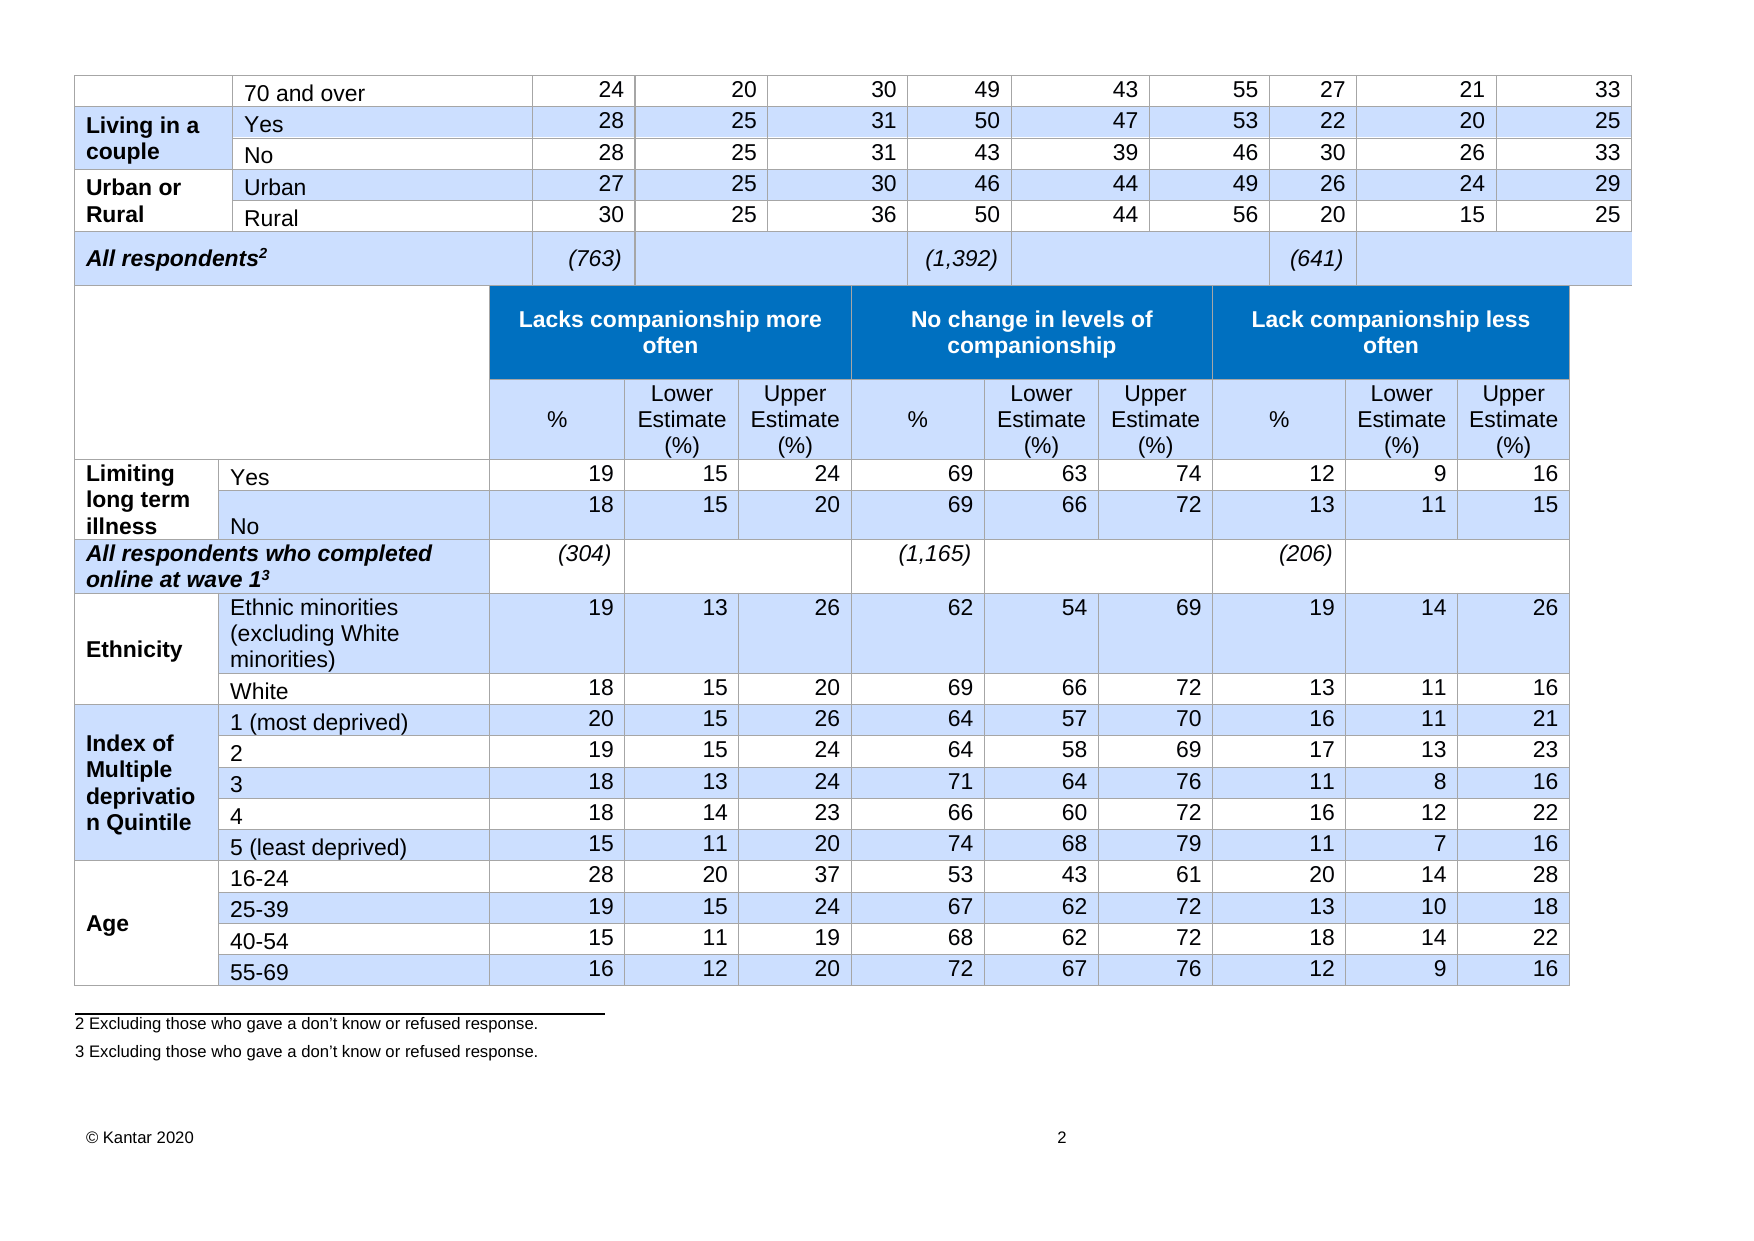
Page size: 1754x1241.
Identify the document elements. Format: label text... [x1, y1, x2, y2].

table_cell 50 [908, 107, 1011, 137]
table_cell 24 [739, 460, 851, 490]
table_cell 25 [636, 201, 767, 231]
table_cell 72 [1099, 491, 1212, 539]
table_cell 18 [490, 768, 624, 798]
table_cell % [852, 380, 984, 459]
table_cell 26 [1458, 594, 1569, 673]
table_cell [75, 379, 219, 459]
table_cell 24 [739, 893, 851, 923]
table_cell 20 [636, 76, 767, 106]
table_cell 22 [1270, 107, 1356, 137]
table_cell 67 [852, 893, 984, 923]
table_cell 20 [739, 955, 851, 985]
table_cell [625, 540, 851, 593]
table_cell Limiting long term illness [75, 460, 218, 539]
table_cell [1570, 735, 1632, 767]
table_cell 76 [1099, 768, 1212, 798]
table_cell 15 [625, 674, 738, 704]
table_cell 39 [1012, 139, 1149, 169]
table_cell [1570, 954, 1632, 985]
table_cell 62 [852, 594, 984, 673]
table_cell Living in a couple [75, 107, 232, 169]
table_cell 12 [1213, 955, 1345, 985]
table_cell 25-39 [219, 893, 489, 923]
table_cell 11 [625, 830, 738, 860]
table_cell 28 [533, 139, 634, 169]
table_cell 40-54 [219, 924, 489, 954]
table_cell No change in levels of companionship [852, 286, 1212, 379]
table_cell 66 [985, 674, 1098, 704]
table_cell 13 [1213, 674, 1345, 704]
table_cell 72 [1099, 674, 1212, 704]
table_cell 57 [985, 705, 1098, 735]
table_cell 43 [985, 861, 1098, 892]
table_cell 67 [985, 955, 1098, 985]
table_cell Ethnic minorities (excluding White minorities) [219, 594, 489, 673]
table_cell 71 [852, 768, 984, 798]
table_cell 15 [625, 893, 738, 923]
table_cell 20 [739, 674, 851, 704]
table_cell Upper Estimate (%) [1099, 380, 1212, 459]
table_cell 22 [1458, 799, 1569, 829]
table_cell Lower Estimate (%) [625, 380, 738, 459]
table_cell 74 [852, 830, 984, 860]
table_cell Yes [233, 107, 532, 137]
table_cell 16 [1213, 799, 1345, 829]
table_cell 50 [908, 201, 1011, 231]
table_cell [1570, 704, 1632, 735]
table_cell [219, 379, 489, 459]
table_cell 25 [1497, 201, 1631, 231]
table_cell Upper Estimate (%) [1458, 380, 1569, 459]
table_cell 62 [985, 893, 1098, 923]
table_cell [1570, 892, 1632, 923]
table_cell 46 [908, 170, 1011, 200]
table_cell Lower Estimate (%) [985, 380, 1098, 459]
table_cell [75, 286, 219, 379]
table_cell 5 (least deprived) [219, 830, 489, 860]
table_cell 31 [768, 107, 907, 137]
table_cell 12 [1346, 799, 1457, 829]
table_cell White [219, 674, 489, 704]
table_cell 44 [1012, 170, 1149, 200]
table_cell 23 [739, 799, 851, 829]
table_cell 13 [625, 594, 738, 673]
table_cell 14 [1346, 924, 1457, 954]
table_cell 31 [768, 139, 907, 169]
table_cell 13 [1213, 491, 1345, 539]
table_cell 58 [985, 736, 1098, 767]
table_cell Lack companionship less often [1213, 286, 1569, 379]
table_cell [1570, 539, 1632, 593]
table_cell Lower Estimate (%) [1346, 380, 1457, 459]
table_cell [1357, 232, 1496, 285]
table_cell 3 [219, 768, 489, 798]
table_cell 36 [768, 201, 907, 231]
table_cell 64 [985, 768, 1098, 798]
table_cell 69 [852, 491, 984, 539]
table_cell 1 (most deprived) [219, 705, 489, 735]
table_cell 11 [1346, 705, 1457, 735]
table_cell Ethnicity [75, 594, 218, 704]
table_cell 72 [1099, 924, 1212, 954]
table_cell [1570, 490, 1632, 539]
table_cell 19 [490, 736, 624, 767]
table_cell 43 [908, 139, 1011, 169]
table_cell [1570, 798, 1632, 829]
table_cell 64 [852, 736, 984, 767]
table_cell 16 [1458, 955, 1569, 985]
table_cell 60 [985, 799, 1098, 829]
table_cell 43 [1012, 76, 1149, 106]
table_cell 79 [1099, 830, 1212, 860]
table_cell 18 [1458, 893, 1569, 923]
table_cell 64 [852, 705, 984, 735]
table_cell 25 [1497, 107, 1631, 137]
table_cell 14 [1346, 594, 1457, 673]
table_cell 69 [852, 460, 984, 490]
table_cell 28 [533, 107, 634, 137]
table_cell 20 [1213, 861, 1345, 892]
table_cell 74 [1099, 460, 1212, 490]
table_cell [1496, 232, 1632, 285]
table_cell 53 [1150, 107, 1269, 137]
table_cell % [1213, 380, 1345, 459]
table_cell 26 [739, 705, 851, 735]
table_cell 37 [739, 861, 851, 892]
table_cell 15 [625, 736, 738, 767]
table_cell [768, 232, 907, 285]
table_cell 69 [1099, 736, 1212, 767]
table_cell 13 [1213, 893, 1345, 923]
table_cell (1,392) [908, 232, 1011, 285]
table_cell 24 [739, 736, 851, 767]
table_cell 33 [1497, 76, 1631, 106]
table_cell 9 [1346, 460, 1457, 490]
table_cell 24 [533, 76, 634, 106]
table_cell 13 [1346, 736, 1457, 767]
table_cell 27 [1270, 76, 1356, 106]
table_cell 25 [636, 107, 767, 137]
table_cell [1570, 860, 1632, 892]
table_cell 11 [1346, 674, 1457, 704]
table_cell 8 [1346, 768, 1457, 798]
table_cell 70 and over [233, 76, 532, 106]
table_cell 72 [1099, 799, 1212, 829]
table_cell 53 [852, 861, 984, 892]
table_cell 66 [985, 491, 1098, 539]
table_cell 19 [490, 594, 624, 673]
table_cell 7 [1346, 830, 1457, 860]
table_cell 21 [1458, 705, 1569, 735]
table_cell 18 [490, 491, 624, 539]
table_cell 19 [490, 460, 624, 490]
table_cell 47 [1012, 107, 1149, 137]
table_cell 14 [625, 799, 738, 829]
table_cell Urban or Rural [75, 170, 232, 231]
table_cell 20 [739, 491, 851, 539]
table_cell 17 [1213, 736, 1345, 767]
table_cell 19 [739, 924, 851, 954]
table_cell Yes [219, 460, 489, 490]
table_cell 24 [739, 768, 851, 798]
table_cell (304) [490, 540, 624, 593]
table_cell 21 [1357, 76, 1496, 106]
table_cell Rural [233, 201, 532, 231]
table_cell [636, 232, 768, 285]
table_cell 28 [1458, 861, 1569, 892]
table_cell 12 [625, 955, 738, 985]
table_cell 14 [1346, 861, 1457, 892]
table_cell 11 [1346, 491, 1457, 539]
table_cell 20 [1270, 201, 1356, 231]
table_cell 30 [1270, 139, 1356, 169]
table_cell (1,165) [852, 540, 984, 593]
table_cell [1149, 232, 1269, 285]
table_cell 61 [1099, 861, 1212, 892]
table_cell 54 [985, 594, 1098, 673]
table_cell [1570, 379, 1632, 459]
table_cell 30 [768, 76, 907, 106]
table_cell [1570, 923, 1632, 954]
table_cell 26 [1357, 139, 1496, 169]
table_cell 25 [636, 139, 767, 169]
table_cell 9 [1346, 955, 1457, 985]
table_cell 11 [1213, 768, 1345, 798]
table_cell (763) [533, 232, 634, 285]
table_cell 2 [219, 736, 489, 767]
table_cell 27 [533, 170, 634, 200]
table_cell 15 [1458, 491, 1569, 539]
table_cell 66 [852, 799, 984, 829]
table_cell 20 [625, 861, 738, 892]
table_cell 69 [1099, 594, 1212, 673]
table_cell Urban [233, 170, 532, 200]
table_cell 30 [768, 170, 907, 200]
table_cell Lacks companionship more often [490, 286, 851, 379]
table_cell 12 [1213, 460, 1345, 490]
table_cell 68 [852, 924, 984, 954]
table_cell 16-24 [219, 861, 489, 892]
table_cell 4 [219, 799, 489, 829]
table_cell (641) [1270, 232, 1356, 285]
table_cell 44 [1012, 201, 1149, 231]
table_cell 22 [1458, 924, 1569, 954]
table_cell 18 [490, 674, 624, 704]
table_cell 63 [985, 460, 1098, 490]
table_cell (206) [1213, 540, 1345, 593]
table_cell 55 [1150, 76, 1269, 106]
table_cell All respondents who completed online at wave 1 [75, 540, 489, 593]
table_cell 10 [1346, 893, 1457, 923]
table_cell 19 [490, 893, 624, 923]
table_cell 15 [490, 830, 624, 860]
table_cell 55-69 [219, 955, 489, 985]
table_cell 72 [852, 955, 984, 985]
table_cell All respondents [75, 232, 532, 285]
table_cell Age [75, 861, 218, 985]
table_cell 49 [908, 76, 1011, 106]
table_cell 28 [490, 861, 624, 892]
table_cell 16 [1213, 705, 1345, 735]
table_cell 16 [1458, 830, 1569, 860]
table_cell [1346, 540, 1569, 593]
table_cell 26 [1270, 170, 1356, 200]
table_cell 24 [1357, 170, 1496, 200]
table_cell % [490, 380, 624, 459]
table_cell 16 [490, 955, 624, 985]
table_cell 15 [490, 924, 624, 954]
table_cell [1570, 459, 1632, 490]
table_cell 15 [1357, 201, 1496, 231]
table_cell [1570, 593, 1632, 673]
table_cell 20 [1357, 107, 1496, 137]
table_cell 56 [1150, 201, 1269, 231]
table_cell 69 [852, 674, 984, 704]
table_cell 29 [1497, 170, 1631, 200]
table_cell 16 [1458, 768, 1569, 798]
table_cell [985, 540, 1212, 593]
table_cell [75, 76, 232, 106]
table_cell 26 [739, 594, 851, 673]
table_cell 16 [1458, 674, 1569, 704]
table_cell [1012, 232, 1149, 285]
table_cell 18 [1213, 924, 1345, 954]
table_cell 15 [625, 705, 738, 735]
table_cell [1570, 673, 1632, 704]
table_cell 68 [985, 830, 1098, 860]
table_cell 76 [1099, 955, 1212, 985]
table_cell 11 [625, 924, 738, 954]
table_cell 13 [625, 768, 738, 798]
table_cell [1570, 767, 1632, 798]
table_cell No [219, 491, 489, 539]
table_cell [1570, 829, 1632, 860]
table_cell 15 [625, 460, 738, 490]
table_cell 11 [1213, 830, 1345, 860]
table_cell 49 [1150, 170, 1269, 200]
table_cell 46 [1150, 139, 1269, 169]
table_cell Upper Estimate (%) [739, 380, 851, 459]
table_cell 25 [636, 170, 767, 200]
table_cell 19 [1213, 594, 1345, 673]
table_cell 20 [739, 830, 851, 860]
table_cell 70 [1099, 705, 1212, 735]
table_cell 16 [1458, 460, 1569, 490]
table_cell [1570, 286, 1632, 379]
table_cell 18 [490, 799, 624, 829]
table_cell 33 [1497, 139, 1631, 169]
table_cell 20 [490, 705, 624, 735]
table_cell 62 [985, 924, 1098, 954]
table_cell [219, 286, 489, 379]
table_cell Index of Multiple deprivation Quintile [75, 705, 218, 860]
table_cell 15 [625, 491, 738, 539]
table_cell No [233, 139, 532, 169]
table_cell 23 [1458, 736, 1569, 767]
table_cell 30 [533, 201, 634, 231]
table_cell 72 [1099, 893, 1212, 923]
